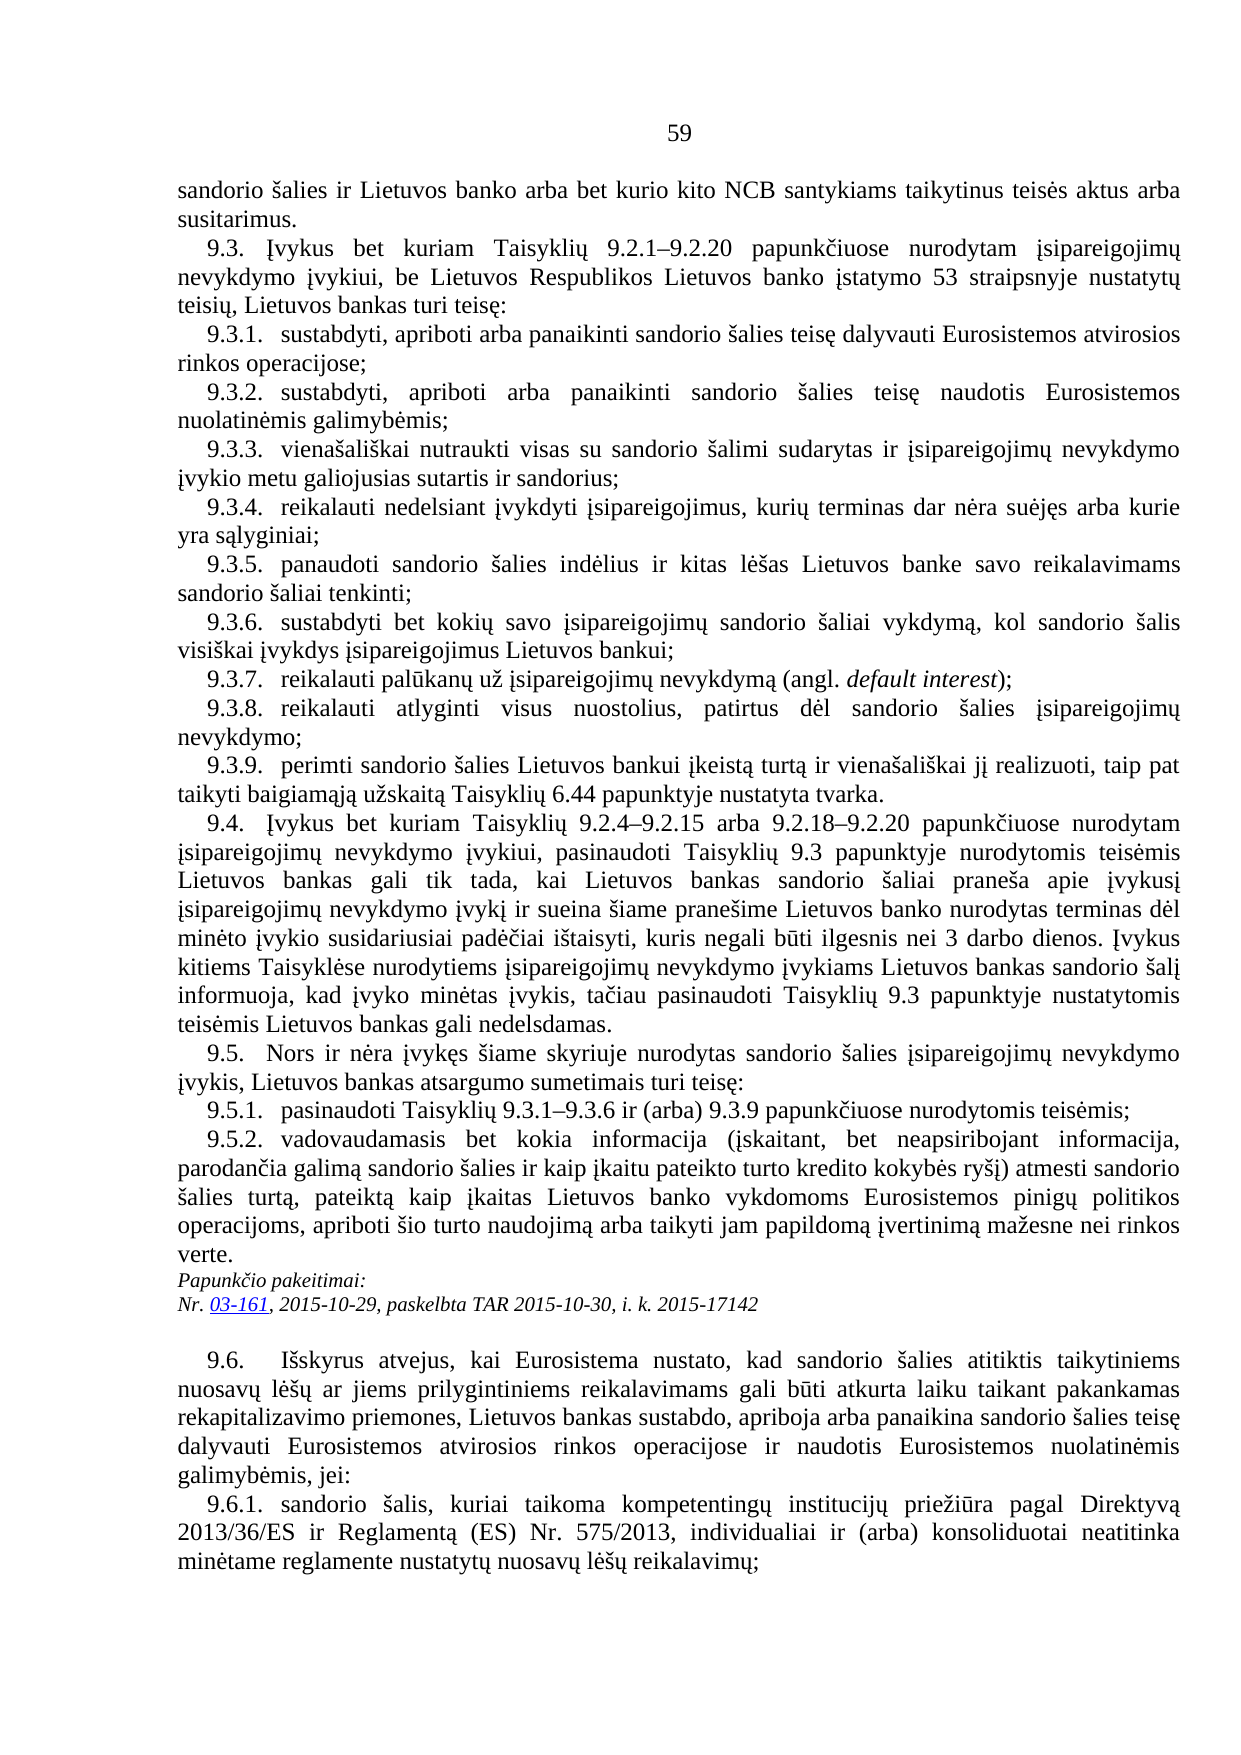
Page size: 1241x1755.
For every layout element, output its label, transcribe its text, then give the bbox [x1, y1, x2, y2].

text 9.5.1. pasinaudoti Taisyklių 9.3.1–9.3.6 ir (arba) 9.3.9 papunkčiuose nurodytomis teisėmis; [177, 1096, 1181, 1124]
text 9.5.2. vadovaudamasis bet kokia informacija (įskaitant, bet neapsiribojant informacija, parodančia galimą sandorio šalies ir kaip įkaitu pateikto turto kredito kokybės ryšį) atmesti sandorio šalies turtą, pateiktą kaip įkaitas Lietuvos banko vykdomoms Eurosistemos pinigų politikos operacijoms, apriboti šio turto naudojimą arba taikyti jam papildomą įvertinimą mažesne nei rinkos verte. [177, 1124, 1181, 1268]
text 9.6.1. sandorio šalis, kuriai taikoma kompetentingų institucijų priežiūra pagal Direktyvą 2013/36/ES ir Reglamentą (ES) Nr. 575/2013, individualiai ir (arba) konsoliduotai neatitinka minėtame reglamente nustatytų nuosavų lėšų reikalavimų; [177, 1489, 1181, 1575]
text 9.3.3. vienašališkai nutraukti visas su sandorio šalimi sudarytas ir įsipareigojimų nevykdymo įvykio metu galiojusias sutartis ir sandorius; [177, 434, 1181, 492]
text 9.3.4. reikalauti nedelsiant įvykdyti įsipareigojimus, kurių terminas dar nėra suėjęs arba kurie yra sąlyginiai; [177, 492, 1181, 549]
text 9.3.5. panaudoti sandorio šalies indėlius ir kitas lėšas Lietuvos banke savo reikalavimams sandorio šaliai tenkinti; [177, 549, 1181, 607]
text 9.5. Nors ir nėra įvykęs šiame skyriuje nurodytas sandorio šalies įsipareigojimų nevykdymo įvykis, Lietuvos bankas atsargumo sumetimais turi teisę: [177, 1038, 1181, 1096]
text Papunkčio pakeitimai: [177, 1268, 1181, 1292]
text 9.3.6. sustabdyti bet kokių savo įsipareigojimų sandorio šaliai vykdymą, kol sandorio šalis visiškai įvykdys įsipareigojimus Lietuvos bankui; [177, 607, 1181, 664]
text 9.4. Įvykus bet kuriam Taisyklių 9.2.4–9.2.15 arba 9.2.18–9.2.20 papunkčiuose nurodytam įsipareigojimų nevykdymo įvykiui, pasinaudoti Taisyklių 9.3 papunktyje nurodytomis teisėmis Lietuvos bankas gali tik tada, kai Lietuvos bankas sandorio šaliai praneša apie įvykusį įsipareigojimų nevykdymo įvykį ir sueina šiame pranešime Lietuvos banko nurodytas terminas dėl minėto įvykio susidariusiai padėčiai ištaisyti, kuris negali būti ilgesnis nei 3 darbo dienos. Įvykus kitiems Taisyklėse nurodytiems įsipareigojimų nevykdymo įvykiams Lietuvos bankas sandorio šalį informuoja, kad įvyko minėtas įvykis, tačiau pasinaudoti Taisyklių 9.3 papunktyje nustatytomis teisėmis Lietuvos bankas gali nedelsdamas. [177, 808, 1181, 1038]
text 9.3.8. reikalauti atlyginti visus nuostolius, patirtus dėl sandorio šalies įsipareigojimų nevykdymo; [177, 693, 1181, 751]
text 9.3.2. sustabdyti, apriboti arba panaikinti sandorio šalies teisę naudotis Eurosistemos nuolatinėmis galimybėmis; [177, 377, 1181, 434]
text 9.3.1. sustabdyti, apriboti arba panaikinti sandorio šalies teisę dalyvauti Eurosistemos atvirosios rinkos operacijose; [177, 319, 1181, 377]
text Nr. 03-161, 2015-10-29, paskelbta TAR 2015-10-30, i. k. 2015-17142 [177, 1292, 1181, 1316]
text 9.3.7. reikalauti palūkanų už įsipareigojimų nevykdymą (angl. default interest); [177, 664, 1181, 693]
text 9.3.9. perimti sandorio šalies Lietuvos bankui įkeistą turtą ir vienašališkai jį realizuoti, taip pat taikyti baigiamąją užskaitą Taisyklių 6.44 papunktyje nustatyta tvarka. [177, 751, 1181, 808]
text 9.3. Įvykus bet kuriam Taisyklių 9.2.1–9.2.20 papunkčiuose nurodytam įsipareigojimų nevykdymo įvykiui, be Lietuvos Respublikos Lietuvos banko įstatymo 53 straipsnyje nustatytų teisių, Lietuvos bankas turi teisę: [177, 233, 1181, 319]
text sandorio šalies ir Lietuvos banko arba bet kurio kito NCB santykiams taikytinus teisės aktus arba susitarimus. [177, 176, 1181, 233]
text 9.6. Išskyrus atvejus, kai Eurosistema nustato, kad sandorio šalies atitiktis taikytiniems nuosavų lėšų ar jiems prilygintiniems reikalavimams gali būti atkurta laiku taikant pakankamas rekapitalizavimo priemones, Lietuvos bankas sustabdo, apriboja arba panaikina sandorio šalies teisę dalyvauti Eurosistemos atvirosios rinkos operacijose ir naudotis Eurosistemos nuolatinėmis galimybėmis, jei: [177, 1345, 1181, 1489]
